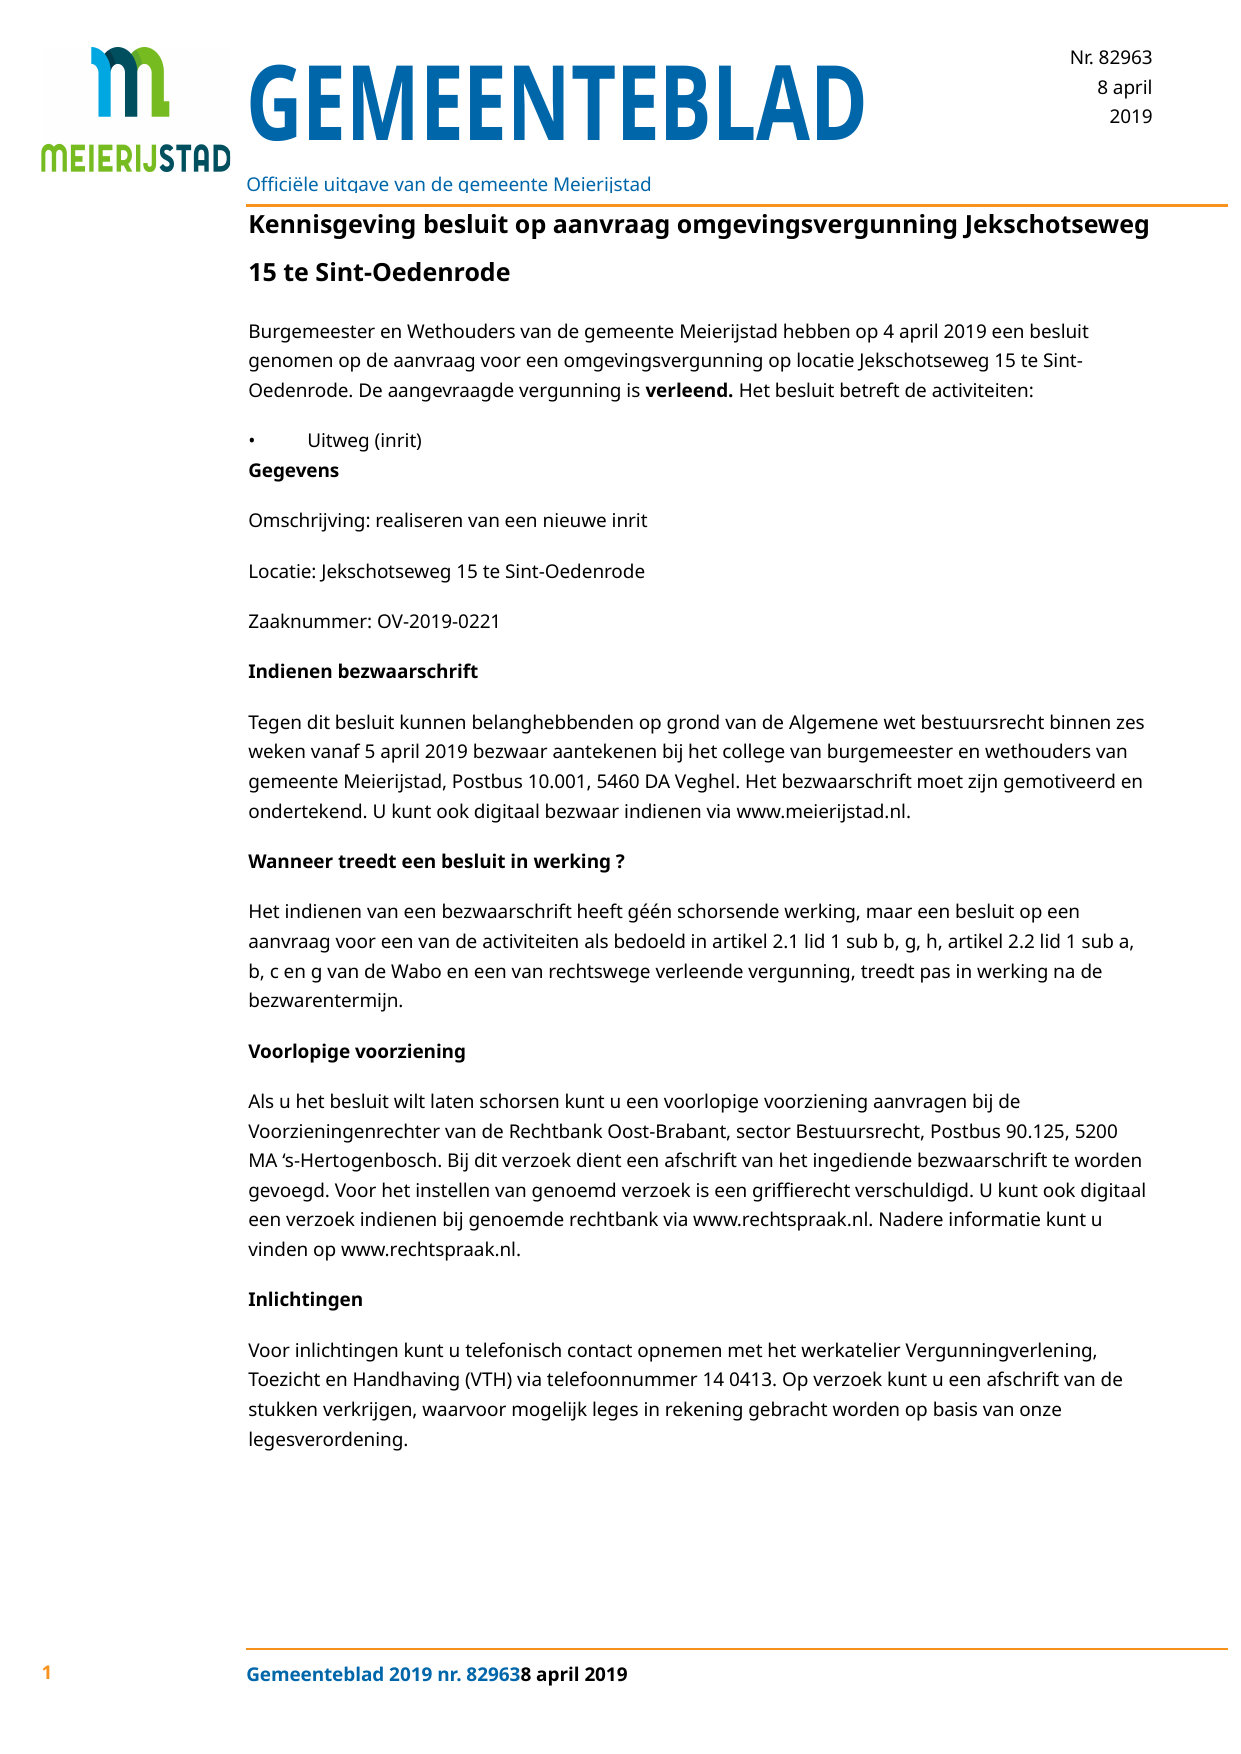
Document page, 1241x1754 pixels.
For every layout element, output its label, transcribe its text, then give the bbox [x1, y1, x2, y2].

text Gegevens [248, 457, 1152, 483]
text Tegen dit besluit kunnen belanghebbenden op grond van de Algemene wet bestuursrecht binnen zes weken vanaf 5 april 2019 bezwaar aantekenen bij het college van burgemeester en wethouders van gemeente Meierijstad, Postbus 10.001, 5460 DA Veghel. Het bezwaarschrift moet zijn gemotiveerd en ondertekend. U kunt ook digitaal bezwaar indienen via www.meierijstad.nl. [248, 709, 1152, 824]
text Omschrijving: realiseren van een nieuwe inrit [248, 507, 1152, 533]
text Wanneer treedt een besluit in werking ? [248, 848, 1152, 874]
text Kennisgeving besluit op aanvraag omgevingsvergunning Jekschotseweg 15 te Sint-Oedenrode [248, 207, 1152, 288]
text Inlichtingen [248, 1287, 1152, 1312]
text Als u het besluit wilt laten schorsen kunt u een voorlopige voorziening aanvragen bij de Voorzieningenrechter van de Rechtbank Oost-Brabant, sector Bestuursrecht, Postbus 90.125, 5200 MA ‘s-Hertogenbosch. Bij dit verzoek dient een afschrift van het ingediende bezwaarschrift te worden gevoegd. Voor het instellen van genoemd verzoek is een griffierecht verschuldigd. U kunt ook digitaal een verzoek indienen bij genoemde rechtbank via www.rechtspraak.nl. Nadere informatie kunt u vinden op www.rechtspraak.nl. [248, 1088, 1152, 1262]
text Voor inlichtingen kunt u telefonisch contact opnemen met het werkatelier Vergunningverlening, Toezicht en Handhaving (VTH) via telefoonnummer 14 0413. Op verzoek kunt u een afschrift van de stukken verkrijgen, waarvoor mogelijk leges in rekening gebracht worden op basis van onze legesverordening. [248, 1337, 1152, 1452]
text Indienen bezwaarschrift [248, 659, 1152, 684]
list Uitweg (inrit) [248, 427, 1152, 453]
text Burgemeester en Wethouders van de gemeente Meierijstad hebben op 4 april 2019 een besluit genomen op de aanvraag voor een omgevingsvergunning op locatie Jekschotseweg 15 te Sint-Oedenrode. De aangevraagde vergunning is verleend. Het besluit betreft de activiteiten: [248, 318, 1152, 403]
text Voorlopige voorziening [248, 1038, 1152, 1064]
text Locatie: Jekschotseweg 15 te Sint-Oedenrode [248, 558, 1152, 584]
picture [41, 47, 231, 172]
text Zaaknummer: OV-2019-0221 [248, 608, 1152, 634]
text Het indienen van een bezwaarschrift heeft géén schorsende werking, maar een besluit op een aanvraag voor een van de activiteiten als bedoeld in artikel 2.1 lid 1 sub b, g, h, artikel 2.2 lid 1 sub a, b, c en g van de Wabo en een van rechtswege verleende vergunning, treedt pas in werking na de bezwarentermijn. [248, 899, 1152, 1013]
